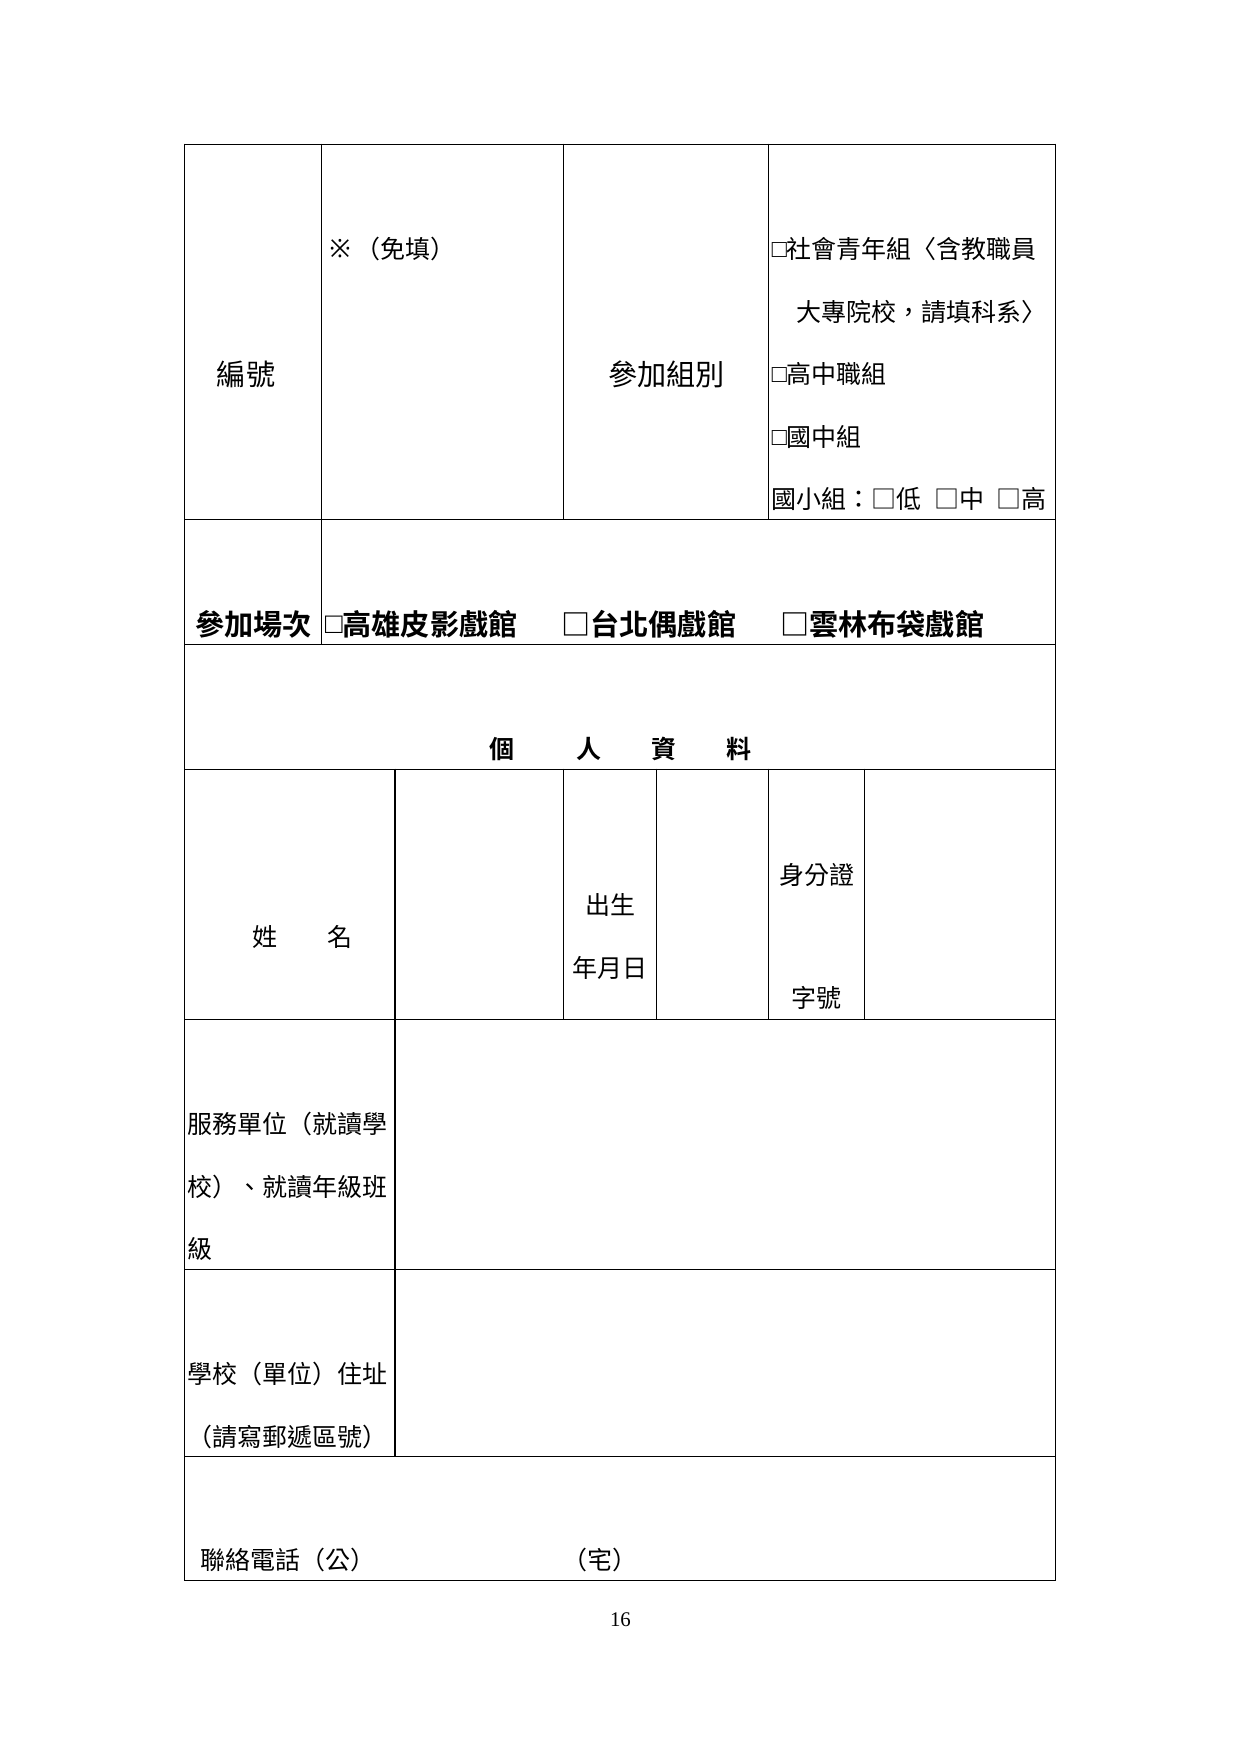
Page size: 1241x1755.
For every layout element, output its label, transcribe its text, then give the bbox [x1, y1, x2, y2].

table_cell 參加場次 [185, 520, 321, 643]
table_cell [396, 1270, 1055, 1456]
table_cell 出生 年月日 [564, 770, 656, 1018]
table_cell 個 人 資 料 [185, 645, 1055, 768]
table_cell [396, 770, 563, 1018]
table_header ※（免填） [322, 145, 563, 518]
table_cell [657, 770, 768, 1018]
table_cell [865, 770, 1055, 1018]
table_header 編號 [185, 145, 321, 518]
table_cell 學校（單位）住址 （請寫郵遞區號） [185, 1270, 394, 1456]
table_cell 服務單位（就讀學校）、就讀年級班級 [185, 1020, 394, 1268]
table_cell 姓 名 [185, 770, 394, 1018]
table_cell 聯絡電話（公） （宅） [185, 1457, 1055, 1579]
table_header □社會青年組〈含教職員大專院校，請填科系〉 □高中職組 □國中組 國小組：□低 □中 □高 [769, 145, 1055, 518]
table_cell □高雄皮影戲館 □台北偶戲館 □雲林布袋戲館 [322, 520, 1055, 643]
table_cell [396, 1020, 1055, 1268]
table_header 參加組別 [564, 145, 768, 518]
table_cell 身分證 字號 [769, 770, 864, 1018]
